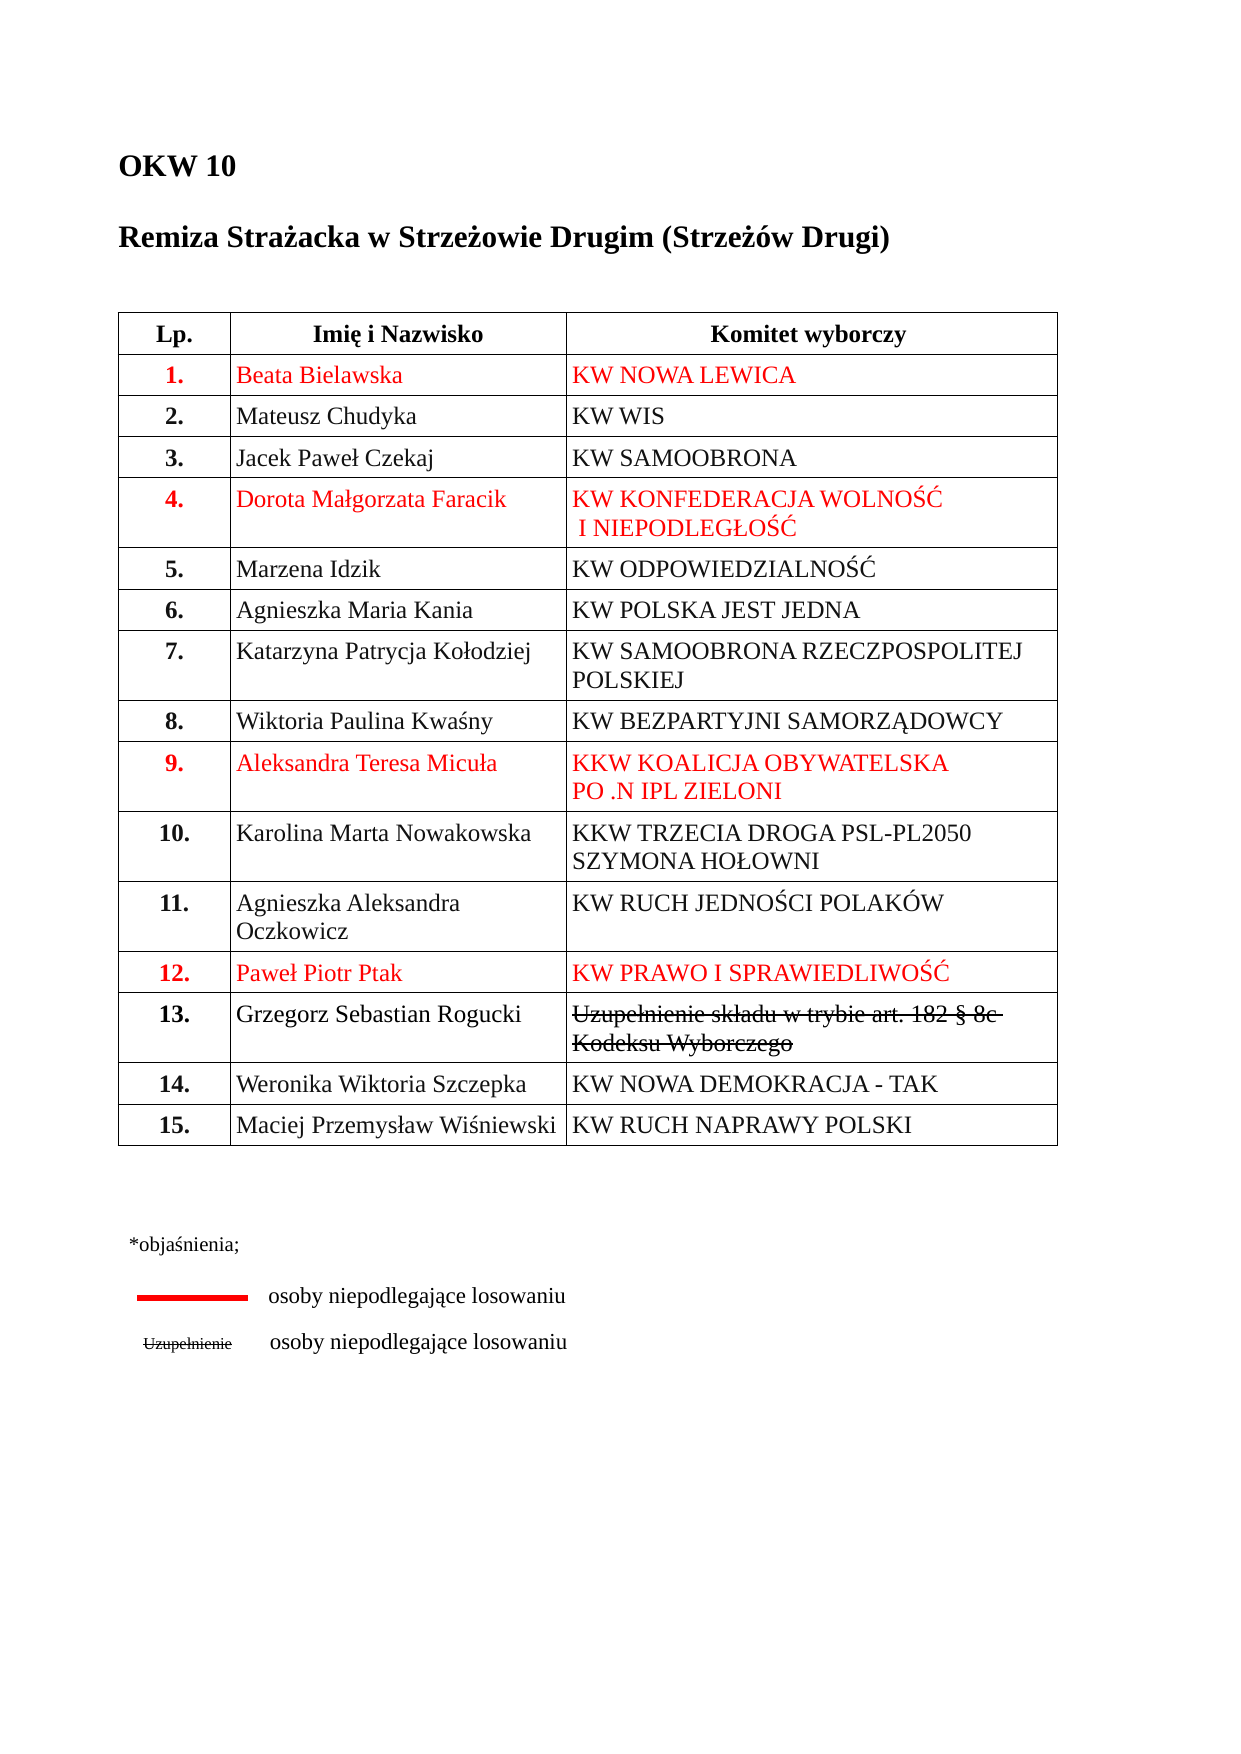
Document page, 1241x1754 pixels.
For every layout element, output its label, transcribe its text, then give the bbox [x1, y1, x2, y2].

table_header Imię i Nazwisko [231, 313, 566, 353]
table_cell Weronika Wiktoria Szczepka [231, 1063, 566, 1103]
table_cell KW POLSKA JEST JEDNA [567, 590, 1057, 630]
table_cell KW SAMOOBRONA [567, 437, 1057, 477]
table_cell Jacek Paweł Czekaj [231, 437, 566, 477]
table_cell 2. [119, 396, 230, 436]
table_cell Katarzyna Patrycja Kołodziej [231, 631, 566, 700]
table_cell Maciej Przemysław Wiśniewski [231, 1105, 566, 1145]
table_cell KW BEZPARTYJNI SAMORZĄDOWCY [567, 701, 1057, 741]
table_cell Agnieszka Maria Kania [231, 590, 566, 630]
table_cell Grzegorz Sebastian Rogucki [231, 993, 566, 1062]
table_cell Mateusz Chudyka [231, 396, 566, 436]
table_cell Marzena Idzik [231, 548, 566, 588]
table_cell 11. [119, 882, 230, 951]
table_cell 9. [119, 742, 230, 811]
text *objaśnienia; [118, 1232, 1122, 1256]
text Remiza Strażacka w Strzeżowie Drugim (Strzeżów Drugi) [118, 219, 1122, 255]
table_cell KW NOWA DEMOKRACJA - TAK [567, 1063, 1057, 1103]
table_cell 14. [119, 1063, 230, 1103]
table_cell 13. [119, 993, 230, 1062]
table_cell Uzupełnienie składu w trybie art. 182 § 8c Kodeksu Wyborczego [567, 993, 1057, 1062]
text osoby niepodlegające losowaniu [118, 1280, 1122, 1309]
table_cell KKW TRZECIA DROGA PSL-PL2050 SZYMONA HOŁOWNI [567, 812, 1057, 881]
table_header Lp. [119, 313, 230, 353]
table_cell Karolina Marta Nowakowska [231, 812, 566, 881]
table_cell KW NOWA LEWICA [567, 355, 1057, 395]
table_cell 1. [119, 355, 230, 395]
table_cell Paweł Piotr Ptak [231, 952, 566, 992]
table_cell KW PRAWO I SPRAWIEDLIWOŚĆ [567, 952, 1057, 992]
table_cell KW ODPOWIEDZIALNOŚĆ [567, 548, 1057, 588]
table_cell 10. [119, 812, 230, 881]
text OKW 10 [118, 147, 1122, 183]
table_cell KKW KOALICJA OBYWATELSKA PO .N IPL ZIELONI [567, 742, 1057, 811]
table_cell 15. [119, 1105, 230, 1145]
table_cell 4. [119, 478, 230, 547]
table_cell Wiktoria Paulina Kwaśny [231, 701, 566, 741]
table_header Komitet wyborczy [567, 313, 1057, 353]
table_cell Agnieszka Aleksandra Oczkowicz [231, 882, 566, 951]
table_cell 7. [119, 631, 230, 700]
table_cell KW SAMOOBRONA RZECZPOSPOLITEJ POLSKIEJ [567, 631, 1057, 700]
table_cell 3. [119, 437, 230, 477]
table_cell 12. [119, 952, 230, 992]
table_cell 8. [119, 701, 230, 741]
table_cell Dorota Małgorzata Faracik [231, 478, 566, 547]
table_cell KW WIS [567, 396, 1057, 436]
table_cell 6. [119, 590, 230, 630]
table_cell 5. [119, 548, 230, 588]
table_cell KW RUCH NAPRAWY POLSKI [567, 1105, 1057, 1145]
text Uzupełnienie osoby niepodlegające losowaniu [118, 1328, 1122, 1354]
table_cell KW RUCH JEDNOŚCI POLAKÓW [567, 882, 1057, 951]
table_cell Aleksandra Teresa Micuła [231, 742, 566, 811]
table_cell KW KONFEDERACJA WOLNOŚĆ I NIEPODLEGŁOŚĆ [567, 478, 1057, 547]
table_cell Beata Bielawska [231, 355, 566, 395]
